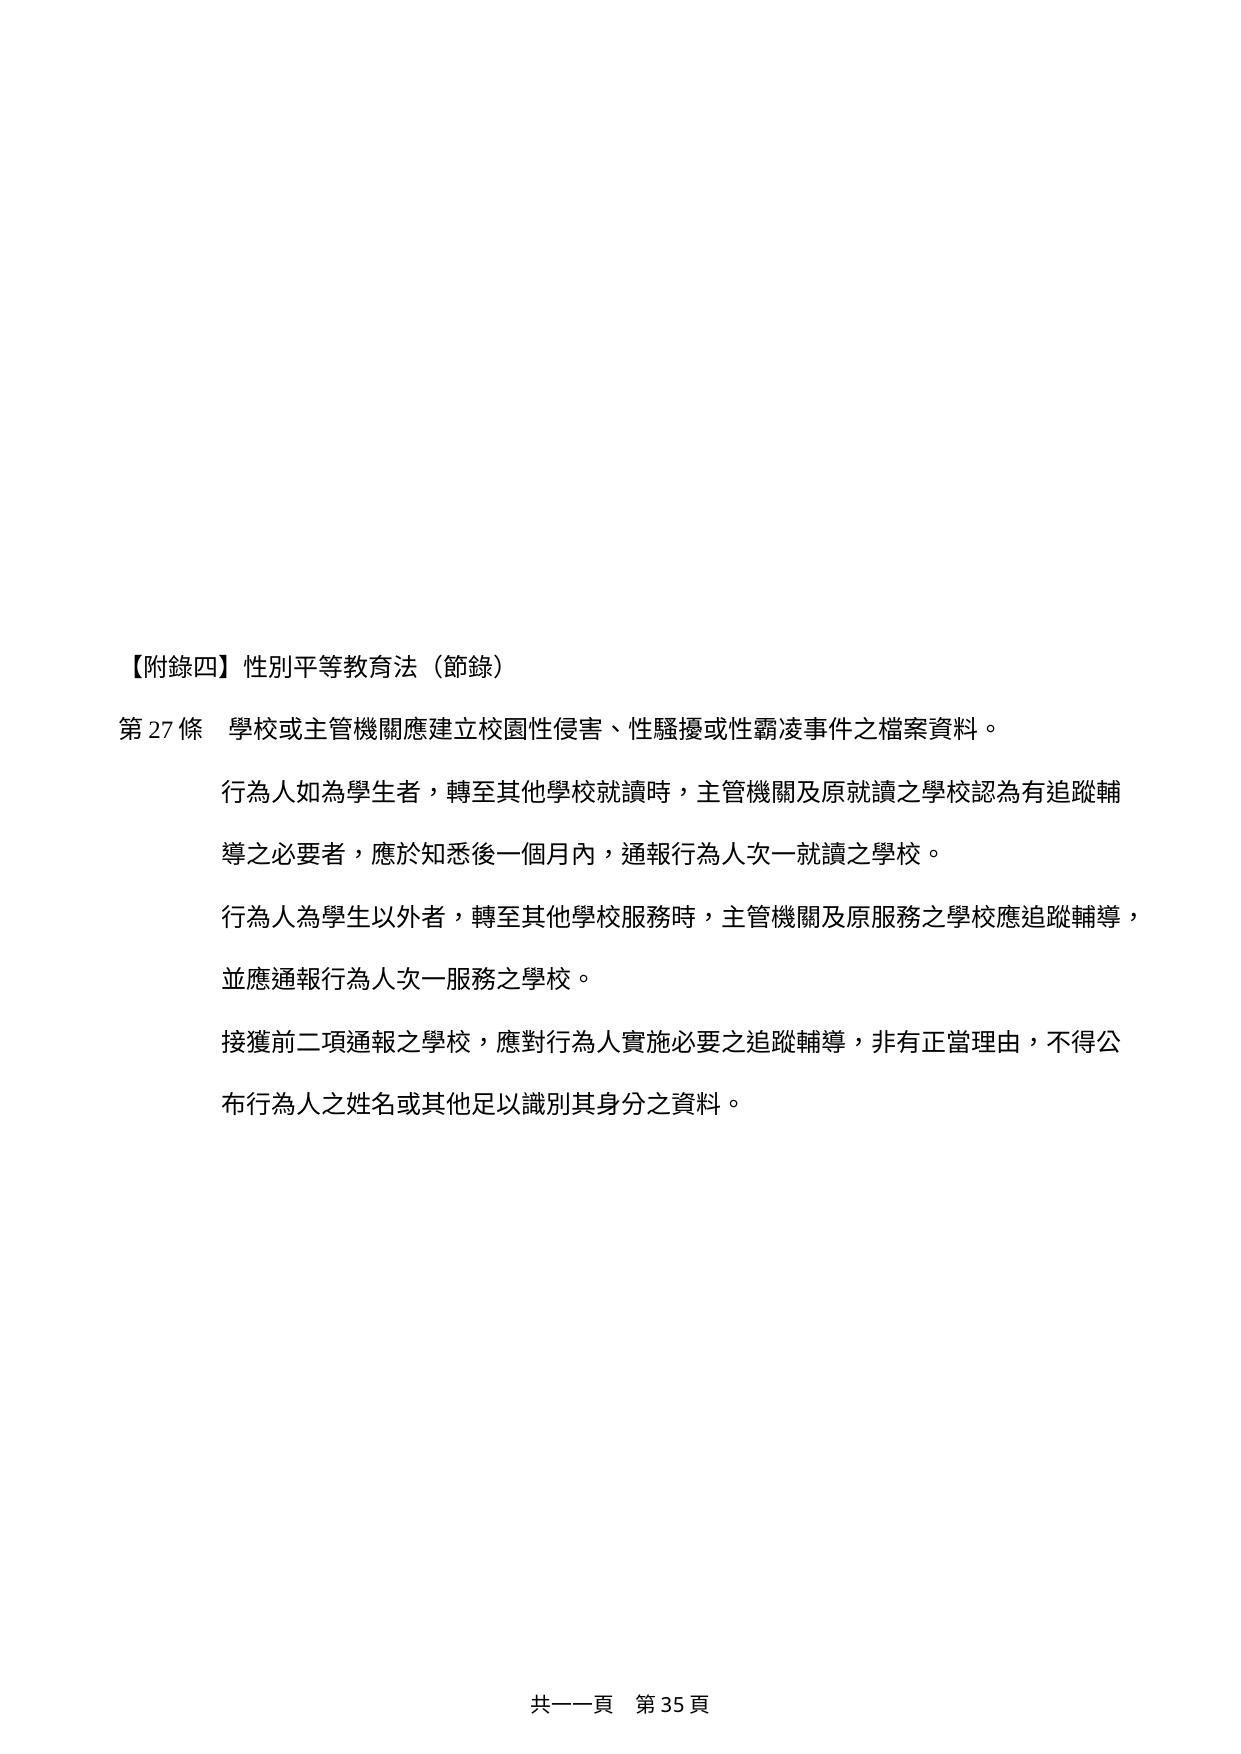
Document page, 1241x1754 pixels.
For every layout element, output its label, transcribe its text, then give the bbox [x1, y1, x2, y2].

text 行為人為學生以外者，轉至其他學校服務時，主管機關及原服務之學校應追蹤輔導，並應通報行為人次一服務之學校。 [221, 874, 1122, 999]
text 接獲前二項通報之學校，應對行為人實施必要之追蹤輔導，非有正當理由，不得公布行為人之姓名或其他足以識別其身分之資料。 [221, 999, 1122, 1124]
text 【附錄四】性別平等教育法（節錄） [118, 624, 1122, 686]
text 行為人如為學生者，轉至其他學校就讀時，主管機關及原就讀之學校認為有追蹤輔導之必要者，應於知悉後一個月內，通報行為人次一就讀之學校。 [221, 749, 1122, 874]
text 第27條 學校或主管機關應建立校園性侵害、性騷擾或性霸凌事件之檔案資料。 [118, 686, 1122, 749]
